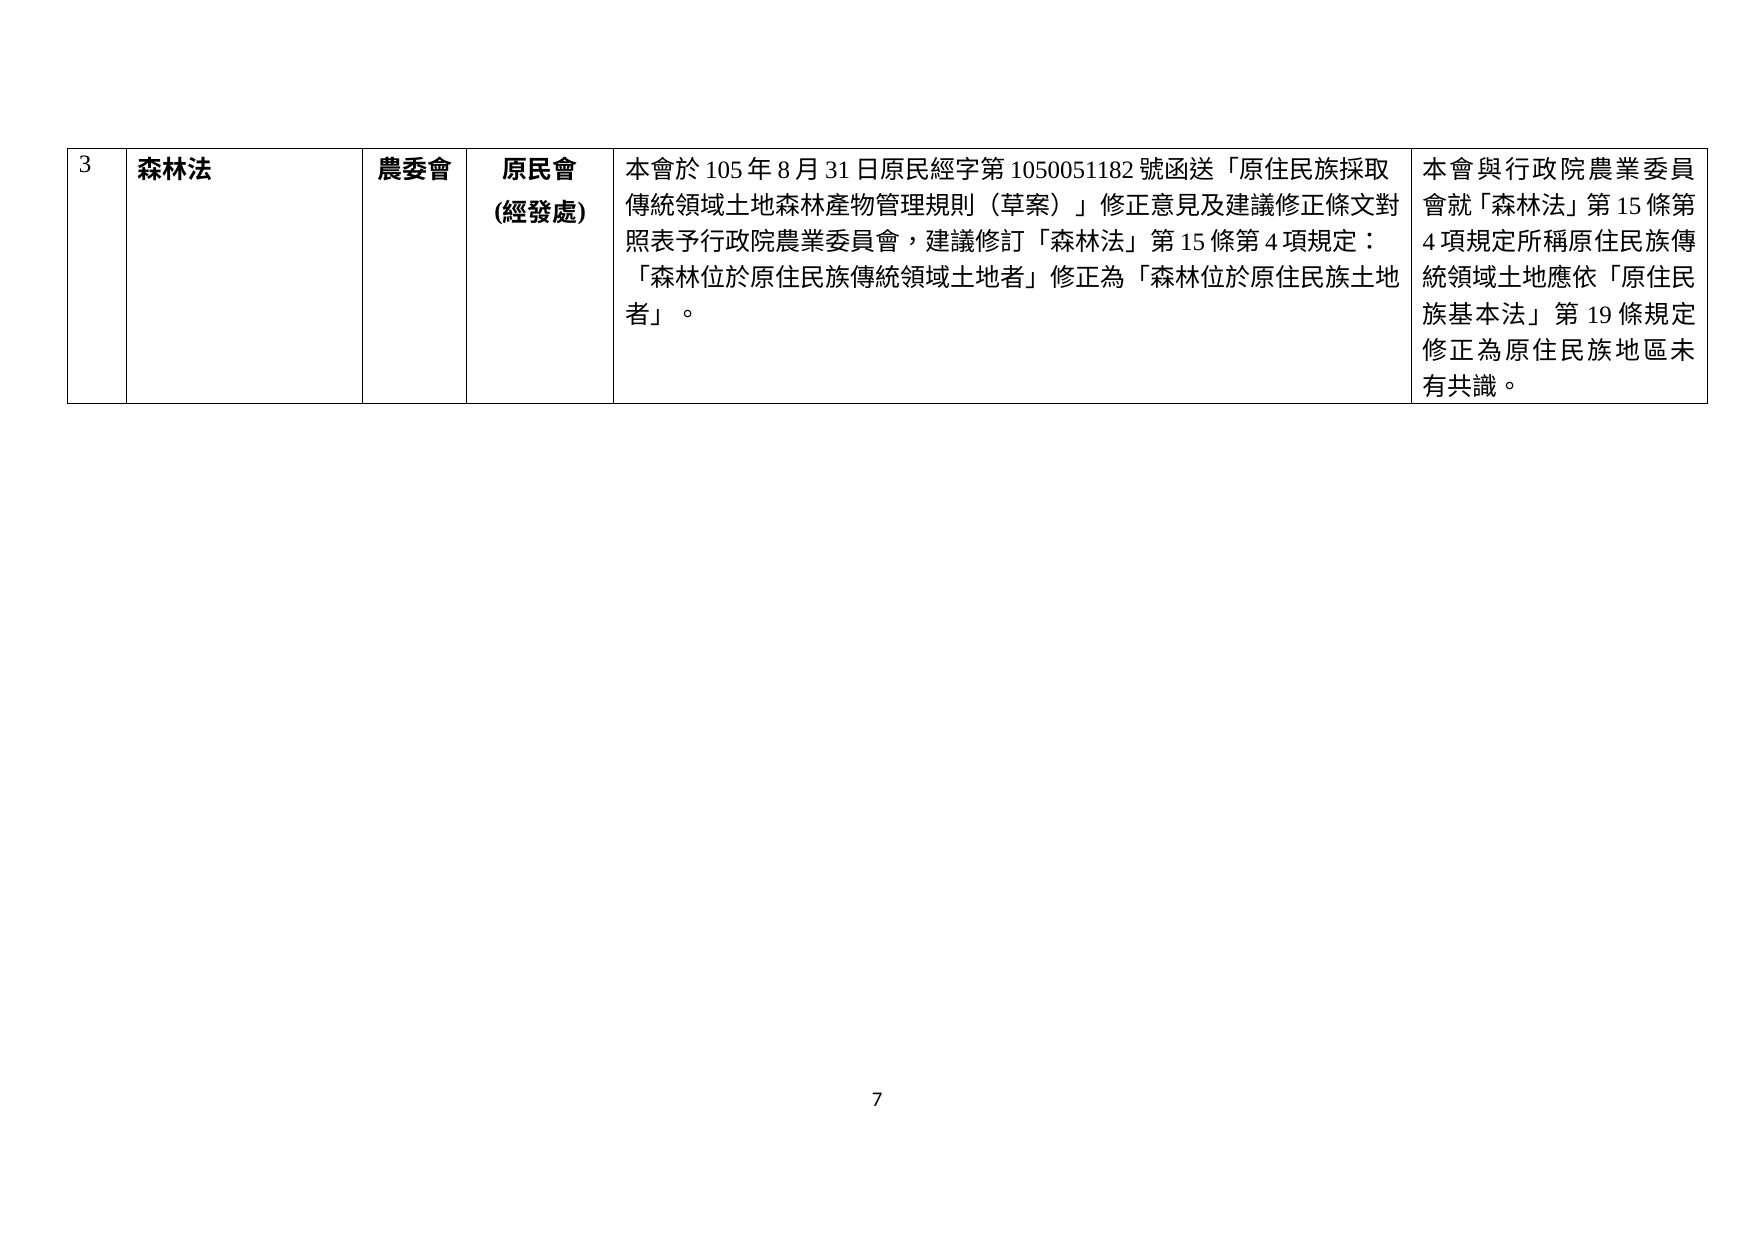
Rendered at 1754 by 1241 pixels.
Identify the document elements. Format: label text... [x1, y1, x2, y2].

table_header 本會與行政院農業委員會就「森林法」第15條第4項規定所稱原住民族傳統領域土地應依「原住民族基本法」第19條規定修正為原住民族地區未有共識。 [1412, 149, 1707, 403]
table_header 本會於105年8月31日原民經字第1050051182號函送「原住民族採取傳統領域土地森林產物管理規則（草案）」修正意見及建議修正條文對照表予行政院農業委員會，建議修訂「森林法」第15條第4項規定：「森林位於原住民族傳統領域土地者」修正為「森林位於原住民族土地者」。 [614, 149, 1411, 403]
table_cell 森林法 [127, 149, 362, 403]
table_cell 農委會 [363, 149, 466, 403]
table_header 原民會 (經發處) [467, 149, 613, 403]
table_cell 3 [68, 149, 126, 403]
